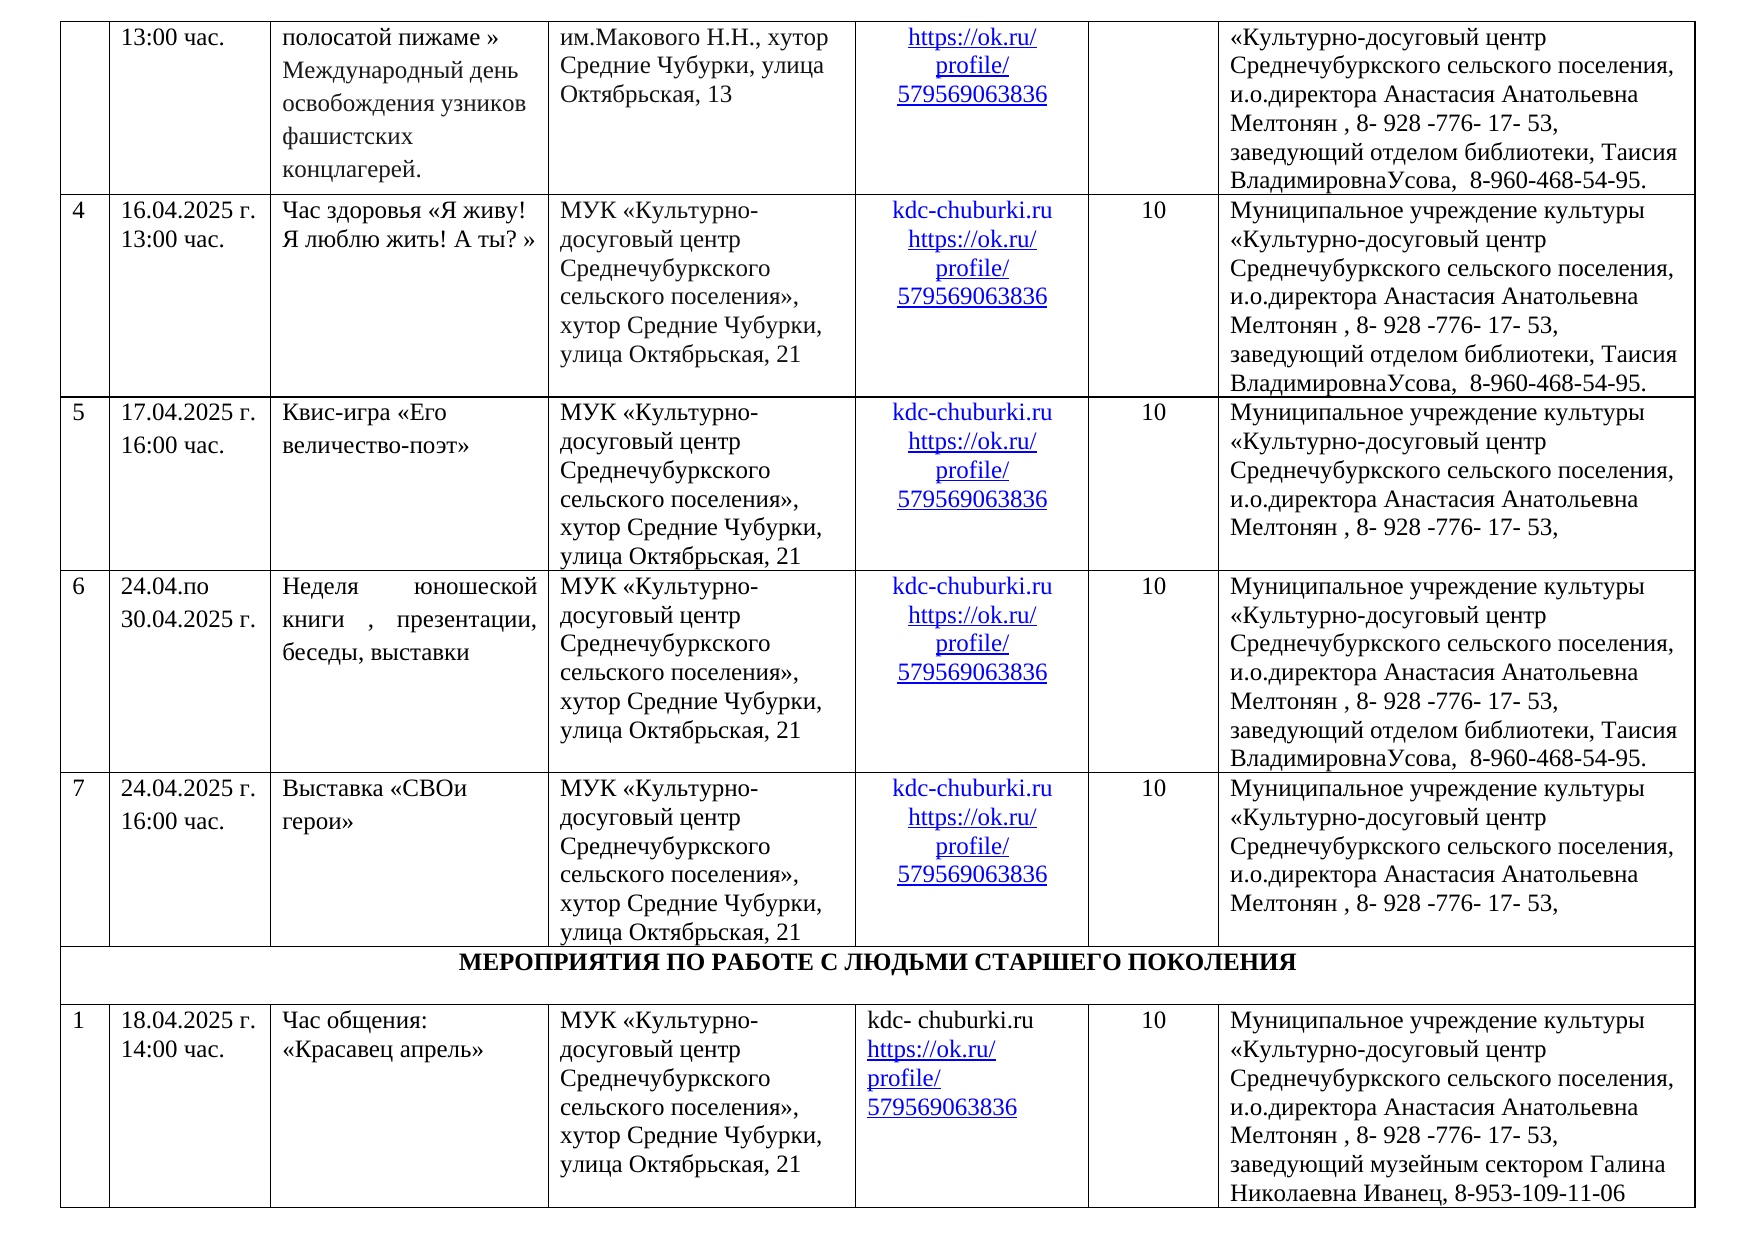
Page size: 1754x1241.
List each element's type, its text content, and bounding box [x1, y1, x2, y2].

table_cell 10 [1089, 398, 1218, 570]
table_cell Неделя юношеской книги , презентации, беседы, выставки [271, 571, 548, 772]
table_cell МЕРОПРИЯТИЯ ПО РАБОТЕ С ЛЮДЬМИ СТАРШЕГО ПОКОЛЕНИЯ [61, 947, 1694, 1004]
table_cell Муниципальное учреждение культуры «Культурно-досуговый центр Среднечубуркского сельского поселения, и.о.директора Анастасия Анатольевна Мелтонян , 8- 928 -776- 17- 53, [1219, 773, 1694, 946]
table_cell Муниципальное учреждение культуры «Культурно-досуговый центр Среднечубуркского сельского поселения, и.о.директора Анастасия Анатольевна Мелтонян , 8- 928 -776- 17- 53, заведующий отделом библиотеки, Таисия ВладимировнаУсова, 8-960-468-54-95. [1219, 571, 1694, 772]
table_cell 5 [61, 398, 109, 570]
table_cell kdc-chuburki.ru https://ok.ru/profile/579569063836 [856, 571, 1088, 772]
table_cell kdc-chuburki.ru https://ok.ru/profile/579569063836 [856, 773, 1088, 946]
table_cell 7 [61, 773, 109, 946]
table_cell МУК «Культурно-досуговый центр Среднечубуркского сельского поселения», хутор Средние Чубурки, улица Октябрьская, 21 [549, 195, 855, 396]
table_cell Муниципальное учреждение культуры «Культурно-досуговый центр Среднечубуркского сельского поселения, и.о.директора Анастасия Анатольевна Мелтонян , 8- 928 -776- 17- 53, [1219, 398, 1694, 570]
table_cell Выставка «СВОи герои» [271, 773, 548, 946]
table_cell [61, 22, 109, 194]
table_cell [1089, 22, 1218, 194]
table_cell Час памяти «Мальчик в полосатой пижаме » Международный день освобождения узников фашистских концлагерей. [271, 22, 548, 194]
table_cell Час общения: «Красавец апрель» [271, 1005, 548, 1207]
table_cell Квис-игра «Его величество-поэт» [271, 398, 548, 570]
table_cell kdc-chuburki.ru https://ok.ru/profile/579569063836 [856, 195, 1088, 396]
table_cell kdc-chuburki.ru https://ok.ru/profile/579569063836 [856, 398, 1088, 570]
table_cell МУК «Культурно-досуговый центр Среднечубуркского сельского поселения», хутор Средние Чубурки, улица Октябрьская, 21 [549, 571, 855, 772]
table_cell МУК «Культурно-досуговый центр Среднечубуркского сельского поселения», хутор Средние Чубурки, улица Октябрьская, 21 [549, 773, 855, 946]
table_cell Час здоровья «Я живу! Я люблю жить! А ты? » [271, 195, 548, 396]
table_cell 6 [61, 571, 109, 772]
table_cell 24.04.по 30.04.2025 г. [110, 571, 270, 772]
table_cell 10 [1089, 571, 1218, 772]
table_cell 17.04.2025 г. 16:00 час. [110, 398, 270, 570]
table_cell МУК «Культурно-досуговый центр Среднечубуркского сельского поселения», хутор Средние Чубурки, улица Октябрьская, 21 [549, 1005, 855, 1207]
table_cell 24.04.2025 г. 16:00 час. [110, 773, 270, 946]
table_cell 10 [1089, 773, 1218, 946]
table_cell МУК «Культурно-досуговый центр Среднечубуркского сельского поселения», хутор Средние Чубурки, улица Октябрьская, 21 [549, 398, 855, 570]
table_cell 13:00 час. [110, 22, 270, 194]
table_cell Муниципальное учреждение культуры «Культурно-досуговый центр Среднечубуркского сельского поселения, и.о.директора Анастасия Анатольевна Мелтонян , 8- 928 -776- 17- 53, заведующий отделом библиотеки, Таисия ВладимировнаУсова, 8-960-468-54-95. [1219, 195, 1694, 396]
table_cell 10 [1089, 1005, 1218, 1207]
table_cell 18.04.2025 г. 14:00 час. [110, 1005, 270, 1207]
table_cell 4 [61, 195, 109, 396]
table_cell https://ok.ru/profile/579569063836 [856, 22, 1088, 194]
table_cell «Культурно-досуговый центр Среднечубуркского сельского поселения, и.о.директора Анастасия Анатольевна Мелтонян , 8- 928 -776- 17- 53, заведующий отделом библиотеки, Таисия ВладимировнаУсова, 8-960-468-54-95. [1219, 22, 1694, 194]
table_cell 10 [1089, 195, 1218, 396]
table_cell Муниципальное учреждение культуры «Культурно-досуговый центр Среднечубуркского сельского поселения, и.о.директора Анастасия Анатольевна Мелтонян , 8- 928 -776- 17- 53, заведующий музейным сектором Галина Николаевна Иванец, 8-953-109-11-06 [1219, 1005, 1694, 1207]
table_cell 16.04.2025 г. 13:00 час. [110, 195, 270, 396]
table_cell kdc- chuburki.ru https://ok.ru/profile/579569063836 [856, 1005, 1088, 1207]
table_cell 1 [61, 1005, 109, 1207]
table_cell им.Макового Н.Н., хутор Средние Чубурки, улица Октябрьская, 13 [549, 22, 855, 194]
